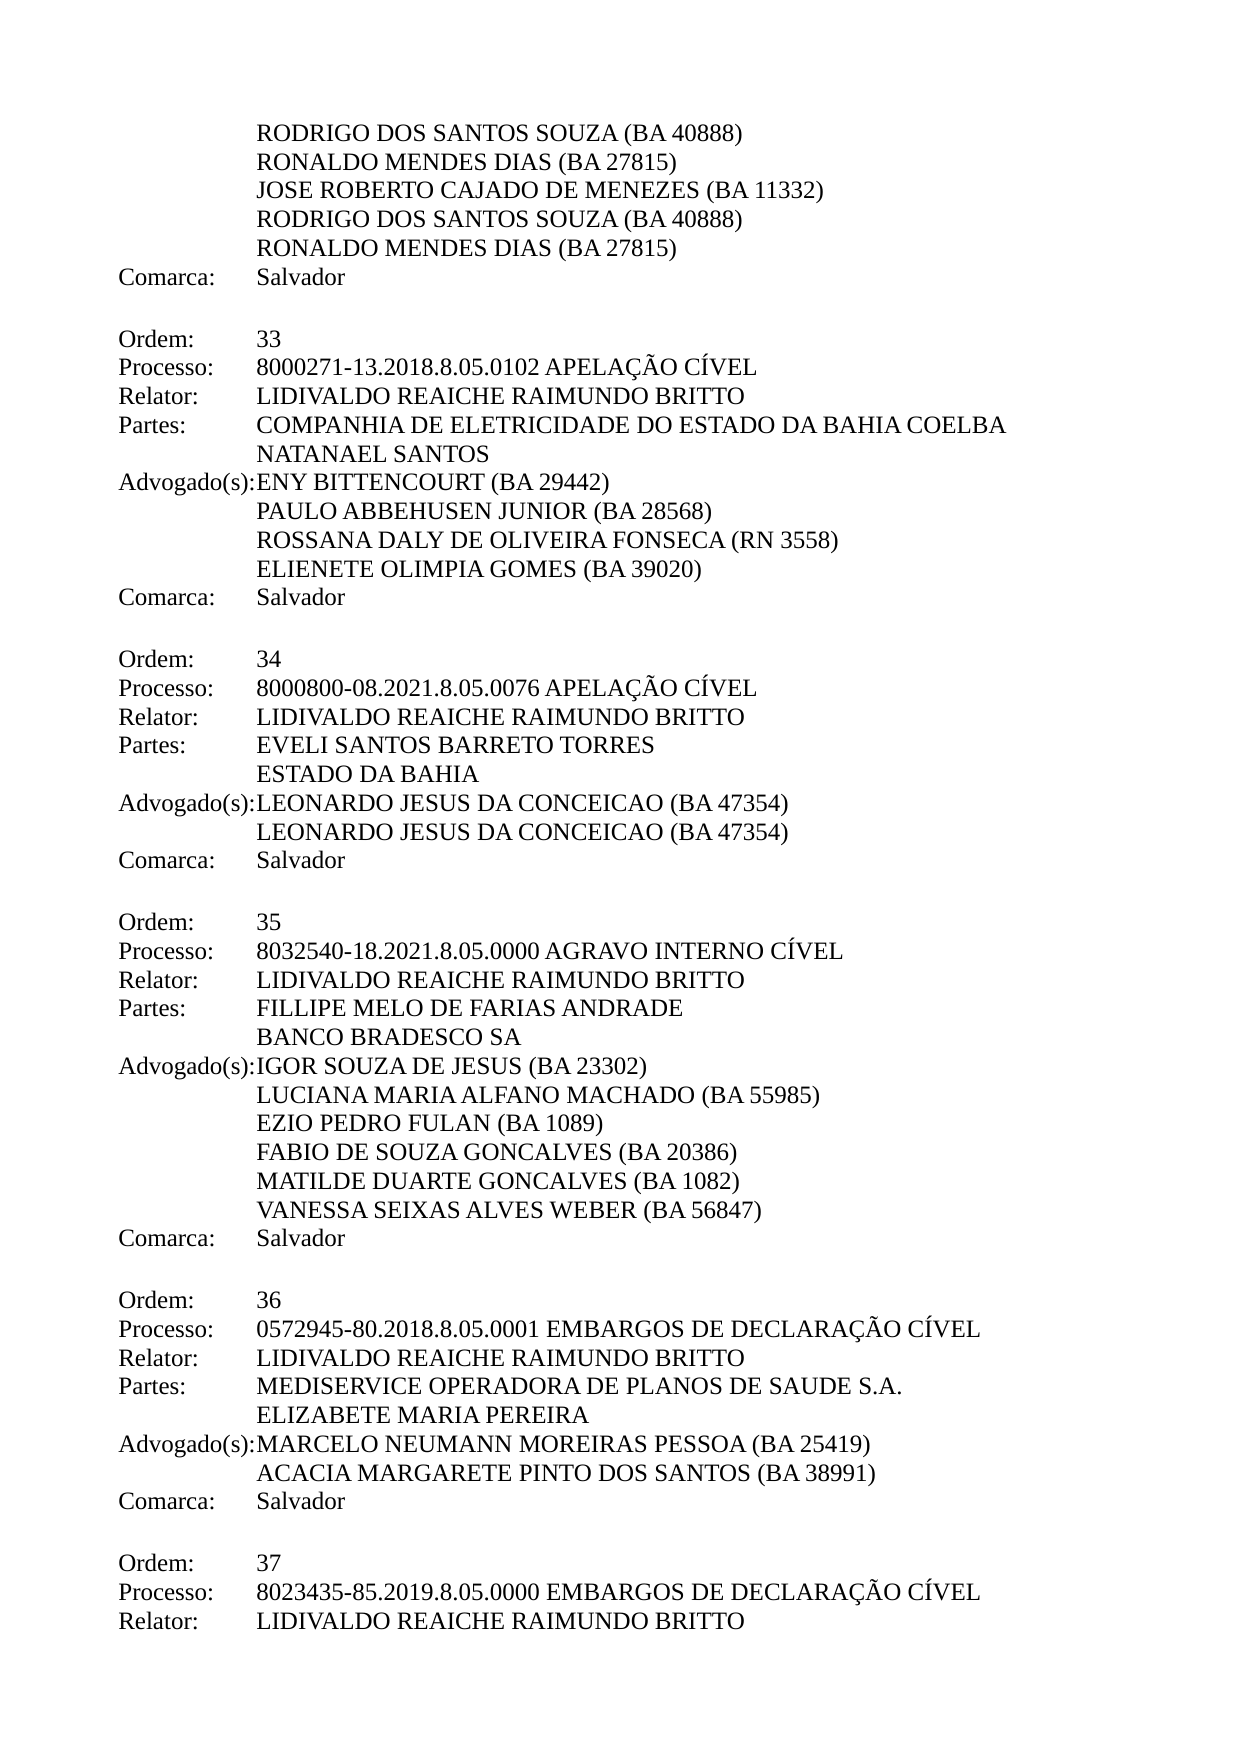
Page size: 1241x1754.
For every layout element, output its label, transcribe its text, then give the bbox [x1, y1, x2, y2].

table_cell Relator: [118, 965, 256, 993]
table_header Ordem: [118, 1285, 256, 1314]
table_cell [118, 1400, 256, 1429]
table_cell LIDIVALDO REAICHE RAIMUNDO BRITTO [256, 702, 795, 730]
table_cell Relator: [118, 1343, 256, 1371]
table_cell RONALDO MENDES DIAS (BA 27815) [256, 233, 829, 262]
table_cell NATANAEL SANTOS [256, 439, 1017, 467]
table_cell FILLIPE MELO DE FARIAS ANDRADE [256, 994, 848, 1022]
table_cell Partes: [118, 1371, 256, 1400]
table_cell 8032540-18.2021.8.05.0000 AGRAVO INTERNO CÍVEL [256, 936, 848, 965]
table_cell Comarca: [118, 262, 256, 291]
table_cell [118, 147, 256, 176]
table_cell RONALDO MENDES DIAS (BA 27815) [256, 147, 829, 176]
table_cell Advogado(s): [118, 1429, 256, 1458]
table_cell Processo: [118, 1314, 256, 1343]
table_cell Partes: [118, 410, 256, 439]
table_cell [118, 118, 256, 147]
table_header Ordem: [118, 644, 256, 673]
table_cell Comarca: [118, 1224, 256, 1252]
table_cell Partes: [118, 994, 256, 1022]
table_cell [118, 1195, 256, 1223]
table_cell [118, 1080, 256, 1108]
table_cell [118, 1458, 256, 1486]
table_cell 8023435-85.2019.8.05.0000 EMBARGOS DE DECLARAÇÃO CÍVEL [256, 1577, 984, 1606]
table_cell [118, 1137, 256, 1166]
table_cell Processo: [118, 1577, 256, 1606]
table_cell Salvador [256, 1224, 848, 1252]
table_cell MATILDE DUARTE GONCALVES (BA 1082) [256, 1166, 848, 1195]
table_cell Salvador [256, 262, 829, 291]
table_cell LIDIVALDO REAICHE RAIMUNDO BRITTO [256, 381, 1017, 410]
table_cell PAULO ABBEHUSEN JUNIOR (BA 28568) [256, 496, 1017, 525]
table_cell [118, 1022, 256, 1051]
table_cell Processo: [118, 936, 256, 965]
table_cell [118, 817, 256, 845]
table_cell Salvador [256, 583, 1017, 611]
table_cell LIDIVALDO REAICHE RAIMUNDO BRITTO [256, 965, 848, 993]
table_cell [118, 176, 256, 204]
table_cell Relator: [118, 702, 256, 730]
table_header Ordem: [118, 907, 256, 936]
table_cell LEONARDO JESUS DA CONCEICAO (BA 47354) [256, 817, 795, 845]
table_header Ordem: [118, 1548, 256, 1577]
table_cell Comarca: [118, 1486, 256, 1515]
table_header 33 [256, 324, 1017, 352]
table_cell LIDIVALDO REAICHE RAIMUNDO BRITTO [256, 1606, 984, 1634]
table_cell Processo: [118, 353, 256, 381]
table_cell ELIENETE OLIMPIA GOMES (BA 39020) [256, 554, 1017, 582]
table_cell MARCELO NEUMANN MOREIRAS PESSOA (BA 25419) [256, 1429, 984, 1458]
table_cell ELIZABETE MARIA PEREIRA [256, 1400, 984, 1429]
table_cell Advogado(s): [118, 788, 256, 817]
table_cell [118, 1166, 256, 1195]
table_header 34 [256, 644, 795, 673]
table_cell Processo: [118, 673, 256, 702]
table_cell 0572945-80.2018.8.05.0001 EMBARGOS DE DECLARAÇÃO CÍVEL [256, 1314, 984, 1343]
table_cell JOSE ROBERTO CAJADO DE MENEZES (BA 11332) [256, 176, 829, 204]
table_cell [118, 759, 256, 788]
table_cell Comarca: [118, 845, 256, 874]
table_cell Advogado(s): [118, 1051, 256, 1080]
table_cell LIDIVALDO REAICHE RAIMUNDO BRITTO [256, 1343, 984, 1371]
table_cell ACACIA MARGARETE PINTO DOS SANTOS (BA 38991) [256, 1458, 984, 1486]
table_cell [118, 439, 256, 467]
table_cell [118, 233, 256, 262]
table_header Ordem: [118, 324, 256, 352]
table_cell LEONARDO JESUS DA CONCEICAO (BA 47354) [256, 788, 795, 817]
table_header 35 [256, 907, 848, 936]
table_cell COMPANHIA DE ELETRICIDADE DO ESTADO DA BAHIA COELBA [256, 410, 1017, 439]
table_cell LUCIANA MARIA ALFANO MACHADO (BA 55985) [256, 1080, 848, 1108]
table_cell Comarca: [118, 583, 256, 611]
table_cell ENY BITTENCOURT (BA 29442) [256, 468, 1017, 496]
table_cell [118, 204, 256, 233]
table_cell Salvador [256, 845, 795, 874]
table_cell BANCO BRADESCO SA [256, 1022, 848, 1051]
table_cell [118, 1109, 256, 1137]
table_cell [118, 496, 256, 525]
table_cell ROSSANA DALY DE OLIVEIRA FONSECA (RN 3558) [256, 525, 1017, 554]
table_header 37 [256, 1548, 984, 1577]
table_cell EVELI SANTOS BARRETO TORRES [256, 730, 795, 759]
table_cell RODRIGO DOS SANTOS SOUZA (BA 40888) [256, 118, 829, 147]
table_cell [118, 554, 256, 582]
table_cell IGOR SOUZA DE JESUS (BA 23302) [256, 1051, 848, 1080]
table_cell [118, 525, 256, 554]
table_cell MEDISERVICE OPERADORA DE PLANOS DE SAUDE S.A. [256, 1371, 984, 1400]
table_cell ESTADO DA BAHIA [256, 759, 795, 788]
table_cell RODRIGO DOS SANTOS SOUZA (BA 40888) [256, 204, 829, 233]
table_cell 8000800-08.2021.8.05.0076 APELAÇÃO CÍVEL [256, 673, 795, 702]
table_cell Salvador [256, 1486, 984, 1515]
table_cell Relator: [118, 1606, 256, 1634]
table_cell Relator: [118, 381, 256, 410]
table_cell Advogado(s): [118, 468, 256, 496]
table_cell EZIO PEDRO FULAN (BA 1089) [256, 1109, 848, 1137]
table_cell 8000271-13.2018.8.05.0102 APELAÇÃO CÍVEL [256, 353, 1017, 381]
table_cell FABIO DE SOUZA GONCALVES (BA 20386) [256, 1137, 848, 1166]
table_header 36 [256, 1285, 984, 1314]
table_cell VANESSA SEIXAS ALVES WEBER (BA 56847) [256, 1195, 848, 1223]
table_cell Partes: [118, 730, 256, 759]
